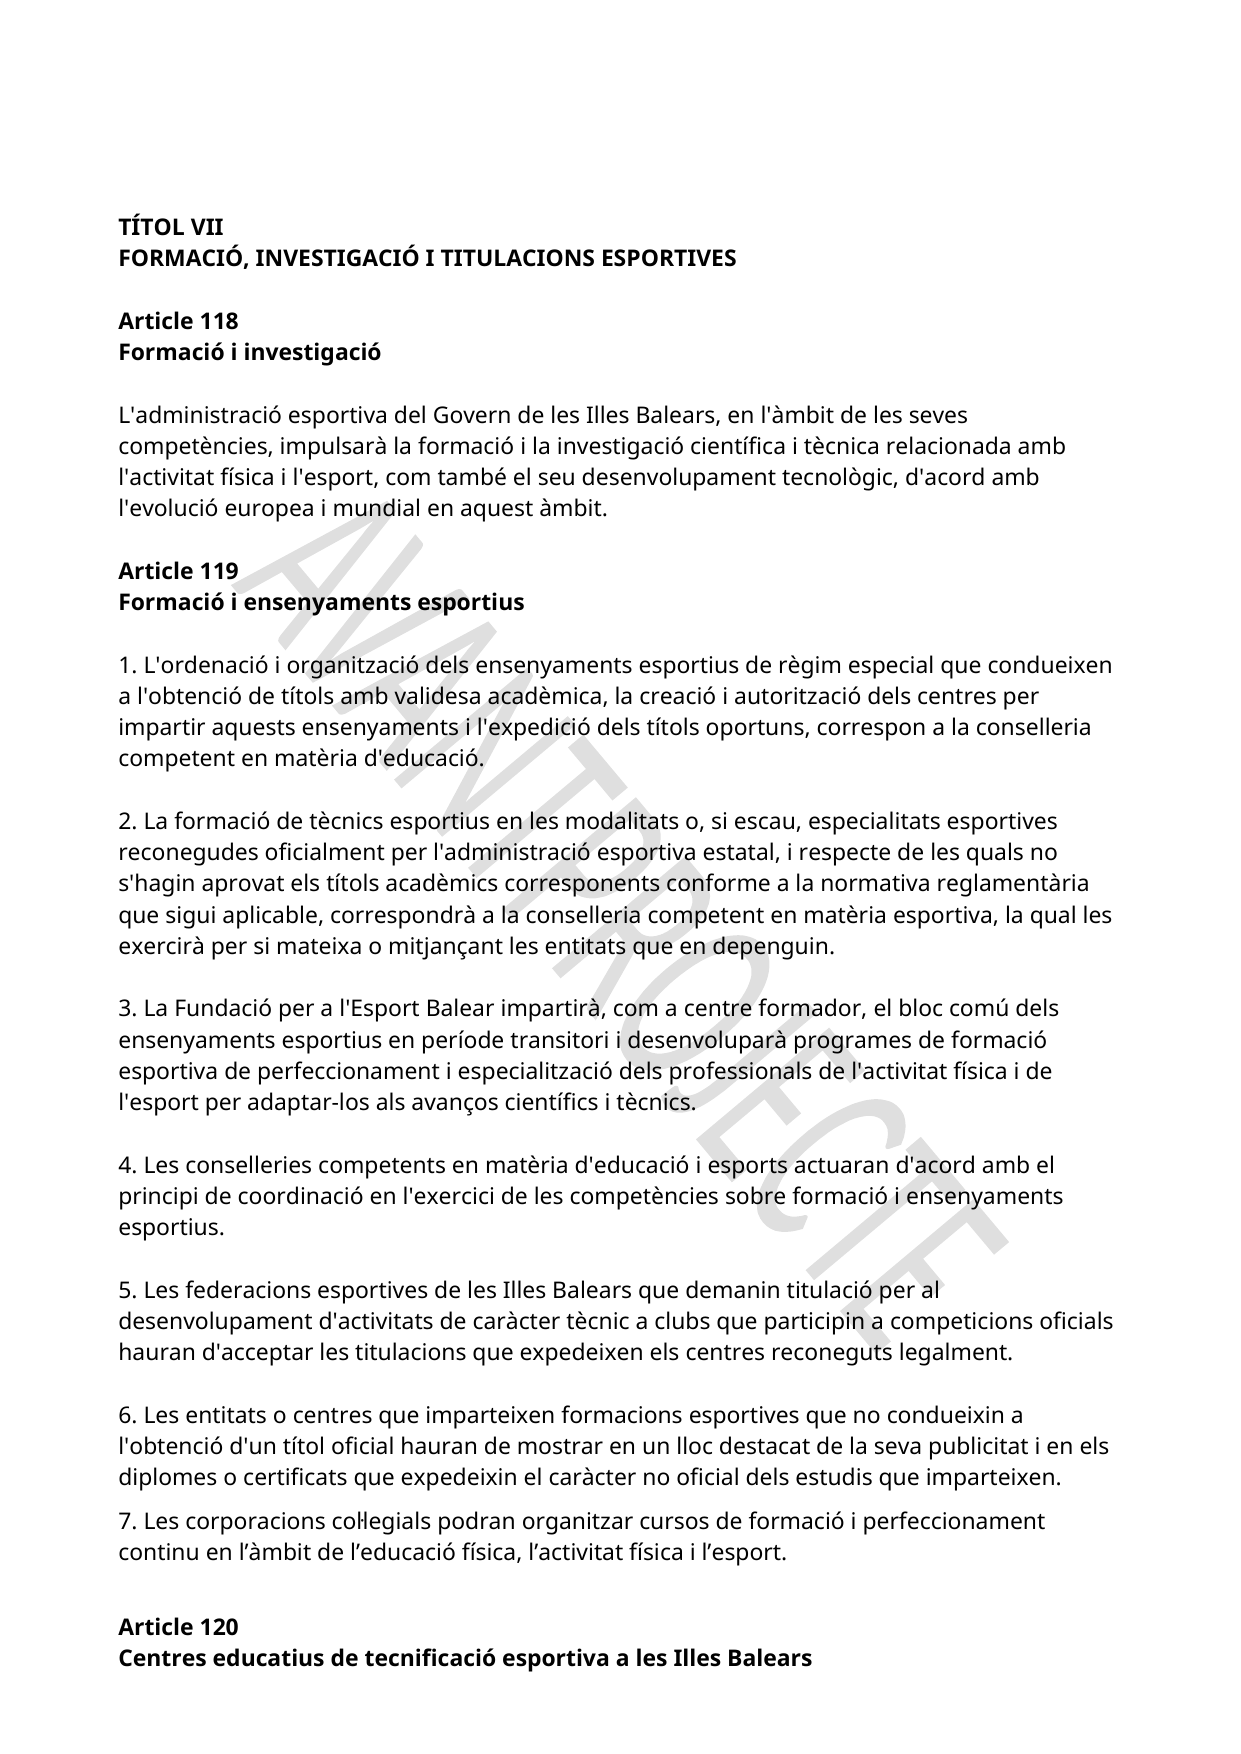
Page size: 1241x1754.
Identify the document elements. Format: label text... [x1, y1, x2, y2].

text Article 120 [118, 1611, 1122, 1642]
text 7. Les corporacions col·legials podran organitzar cursos de formació i perfeccionament continu en l’àmbit de l’educació física, l’activitat física i l’esport. [118, 1505, 1122, 1567]
text Formació i investigació [118, 336, 1122, 367]
text 4. Les conselleries competents en matèria d'educació i esports actuaran d'acord amb el principi de coordinació en l'exercici de les competències sobre formació i ensenyaments esportius. [932, 1149, 1122, 1242]
text 1. L'ordenació i organització dels ensenyaments esportius de règim especial que condueixen a l'obtenció de títols amb validesa acadèmica, la creació i autorització dels centres per impartir aquests ensenyaments i l'expedició dels títols oportuns, correspon a la conselleria competent en matèria d'educació. [118, 649, 1122, 774]
text [259, 573, 292, 586]
text 4. Les conselleries competents en matèria d'educació i esports actuaran d'acord amb el principi de coordinació en l'exercici de les competències sobre formació i ensenyaments esportius. [861, 1183, 967, 1242]
text TÍTOL VII [118, 211, 1122, 242]
text 5. Les federacions esportives de les Illes Balears que demanin titulació per al desenvolupament d'activitats de caràcter tècnic a clubs que participin a competicions oficials hauran d'acceptar les titulacions que expedeixen els centres reconeguts legalment. [118, 1274, 1122, 1367]
text 6. Les entitats o centres que imparteixen formacions esportives que no condueixin a l'obtenció d'un títol oficial hauran de mostrar en un lloc destacat de la seva publicitat i en els diplomes o certificats que expedeixin el caràcter no oficial dels estudis que imparteixen. [118, 1399, 1122, 1492]
text Article 118 [118, 305, 1122, 336]
text 3. La Fundació per a l'Esport Balear impartirà, com a centre formador, el bloc comú dels ensenyaments esportius en període transitori i desenvoluparà programes de formació esportiva de perfeccionament i especialització dels professionals de l'activitat física i de l'esport per adaptar-los als avanços científics i tècnics. [118, 992, 1122, 1117]
text Formació i ensenyaments esportius [313, 586, 373, 617]
text Formació i ensenyaments esportius [367, 586, 1122, 617]
text Formació i ensenyaments esportius [118, 586, 302, 617]
text FORMACIÓ, INVESTIGACIÓ I TITULACIONS ESPORTIVES [118, 242, 1122, 274]
text 2. La formació de tècnics esportius en les modalitats o, si escau, especialitats esportives reconegudes oficialment per l'administració esportiva estatal, i respecte de les quals no s'hagin aprovat els títols acadèmics corresponents conforme a la normativa reglamentària que sigui aplicable, correspondrà a la conselleria competent en matèria esportiva, la qual les exercirà per si mateixa o mitjançant les entitats que en depenguin. [118, 805, 1122, 961]
text [299, 555, 344, 586]
text [338, 555, 398, 586]
text Centres educatius de tecnificació esportiva a les Illes Balears [118, 1642, 1122, 1673]
text Article 119 [118, 555, 284, 586]
text L'administració esportiva del Govern de les Illes Balears, en l'àmbit de les seves competències, impulsarà la formació i la investigació científica i tècnica relacionada amb l'activitat física i l'esport, com també el seu desenvolupament tecnològic, d'acord amb l'evolució europea i mundial en aquest àmbit. [118, 399, 1122, 524]
text [393, 555, 1122, 586]
text 4. Les conselleries competents en matèria d'educació i esports actuaran d'acord amb el principi de coordinació en l'exercici de les competències sobre formació i ensenyaments esportius. [118, 1149, 920, 1242]
